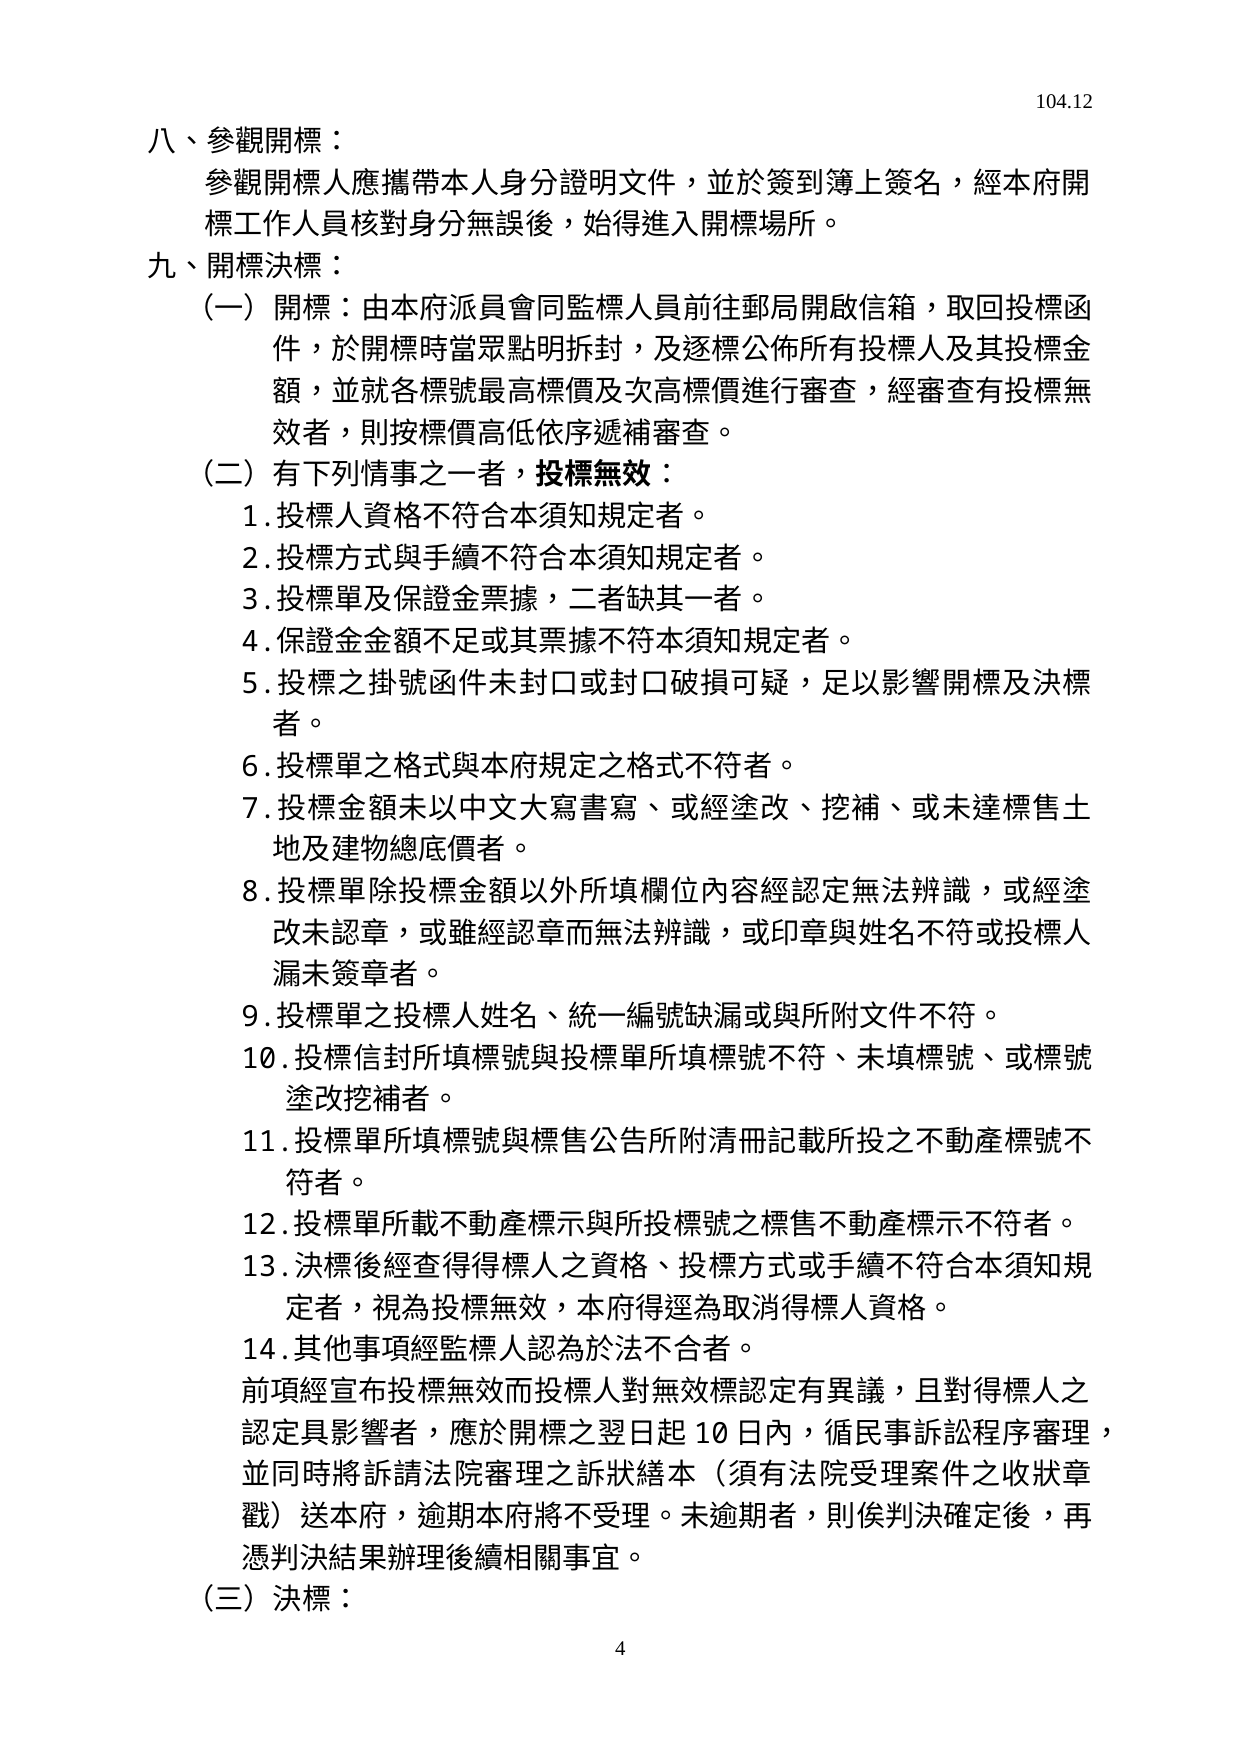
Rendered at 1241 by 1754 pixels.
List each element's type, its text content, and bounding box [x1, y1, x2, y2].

text 12.投標單所載不動產標示與所投標號之標售不動產標示不符者。 [241, 1201, 1092, 1243]
text 9.投標單之投標人姓名、統一編號缺漏或與所附文件不符。 [241, 993, 1092, 1035]
text 5.投標之掛號函件未封口或封口破損可疑，足以影響開標及決標者。 [241, 660, 1092, 743]
text 九、開標決標： [148, 243, 1092, 285]
text 10.投標信封所填標號與投標單所填標號不符、未填標號、或標號塗改挖補者。 [241, 1035, 1092, 1118]
text 3.投標單及保證金票據，二者缺其一者。 [241, 576, 1092, 618]
text 6.投標單之格式與本府規定之格式不符者。 [241, 743, 1092, 785]
text 7.投標金額未以中文大寫書寫、或經塗改、挖補、或未達標售土地及建物總底價者。 [241, 785, 1092, 868]
text 8.投標單除投標金額以外所填欄位內容經認定無法辨識，或經塗改未認章，或雖經認章而無法辨識，或印章與姓名不符或投標人漏未簽章者。 [241, 868, 1092, 993]
text 八、參觀開標： [148, 118, 1092, 160]
text 參觀開標人應攜帶本人身分證明文件，並於簽到簿上簽名，經本府開標工作人員核對身分無誤後，始得進入開標場所。 [204, 160, 1092, 243]
text 14.其他事項經監標人認為於法不合者。 [241, 1326, 1092, 1368]
text 前項經宣布投標無效而投標人對無效標認定有異議，且對得標人之認定具影響者，應於開標之翌日起10日內，循民事訴訟程序審理，並同時將訴請法院審理之訴狀繕本（須有法院受理案件之收狀章戳）送本府，逾期本府將不受理。未逾期者，則俟判決確定後，再憑判決結果辦理後續相關事宜。 [241, 1368, 1092, 1576]
text 1.投標人資格不符合本須知規定者。 [241, 493, 1092, 535]
text 13.決標後經查得得標人之資格、投標方式或手續不符合本須知規定者，視為投標無效，本府得逕為取消得標人資格。 [241, 1243, 1092, 1326]
text 2.投標方式與手續不符合本須知規定者。 [241, 535, 1092, 576]
text （三）決標： [185, 1576, 1092, 1618]
text 11.投標單所填標號與標售公告所附清冊記載所投之不動產標號不符者。 [241, 1118, 1092, 1201]
text （一）開標：由本府派員會同監標人員前往郵局開啟信箱，取回投標函件，於開標時當眾點明拆封，及逐標公佈所有投標人及其投標金額，並就各標號最高標價及次高標價進行審查，經審查有投標無效者，則按標價高低依序遞補審查。 [185, 285, 1092, 451]
text 4.保證金金額不足或其票據不符本須知規定者。 [241, 618, 1092, 660]
text （二）有下列情事之一者，投標無效： [185, 451, 1092, 493]
